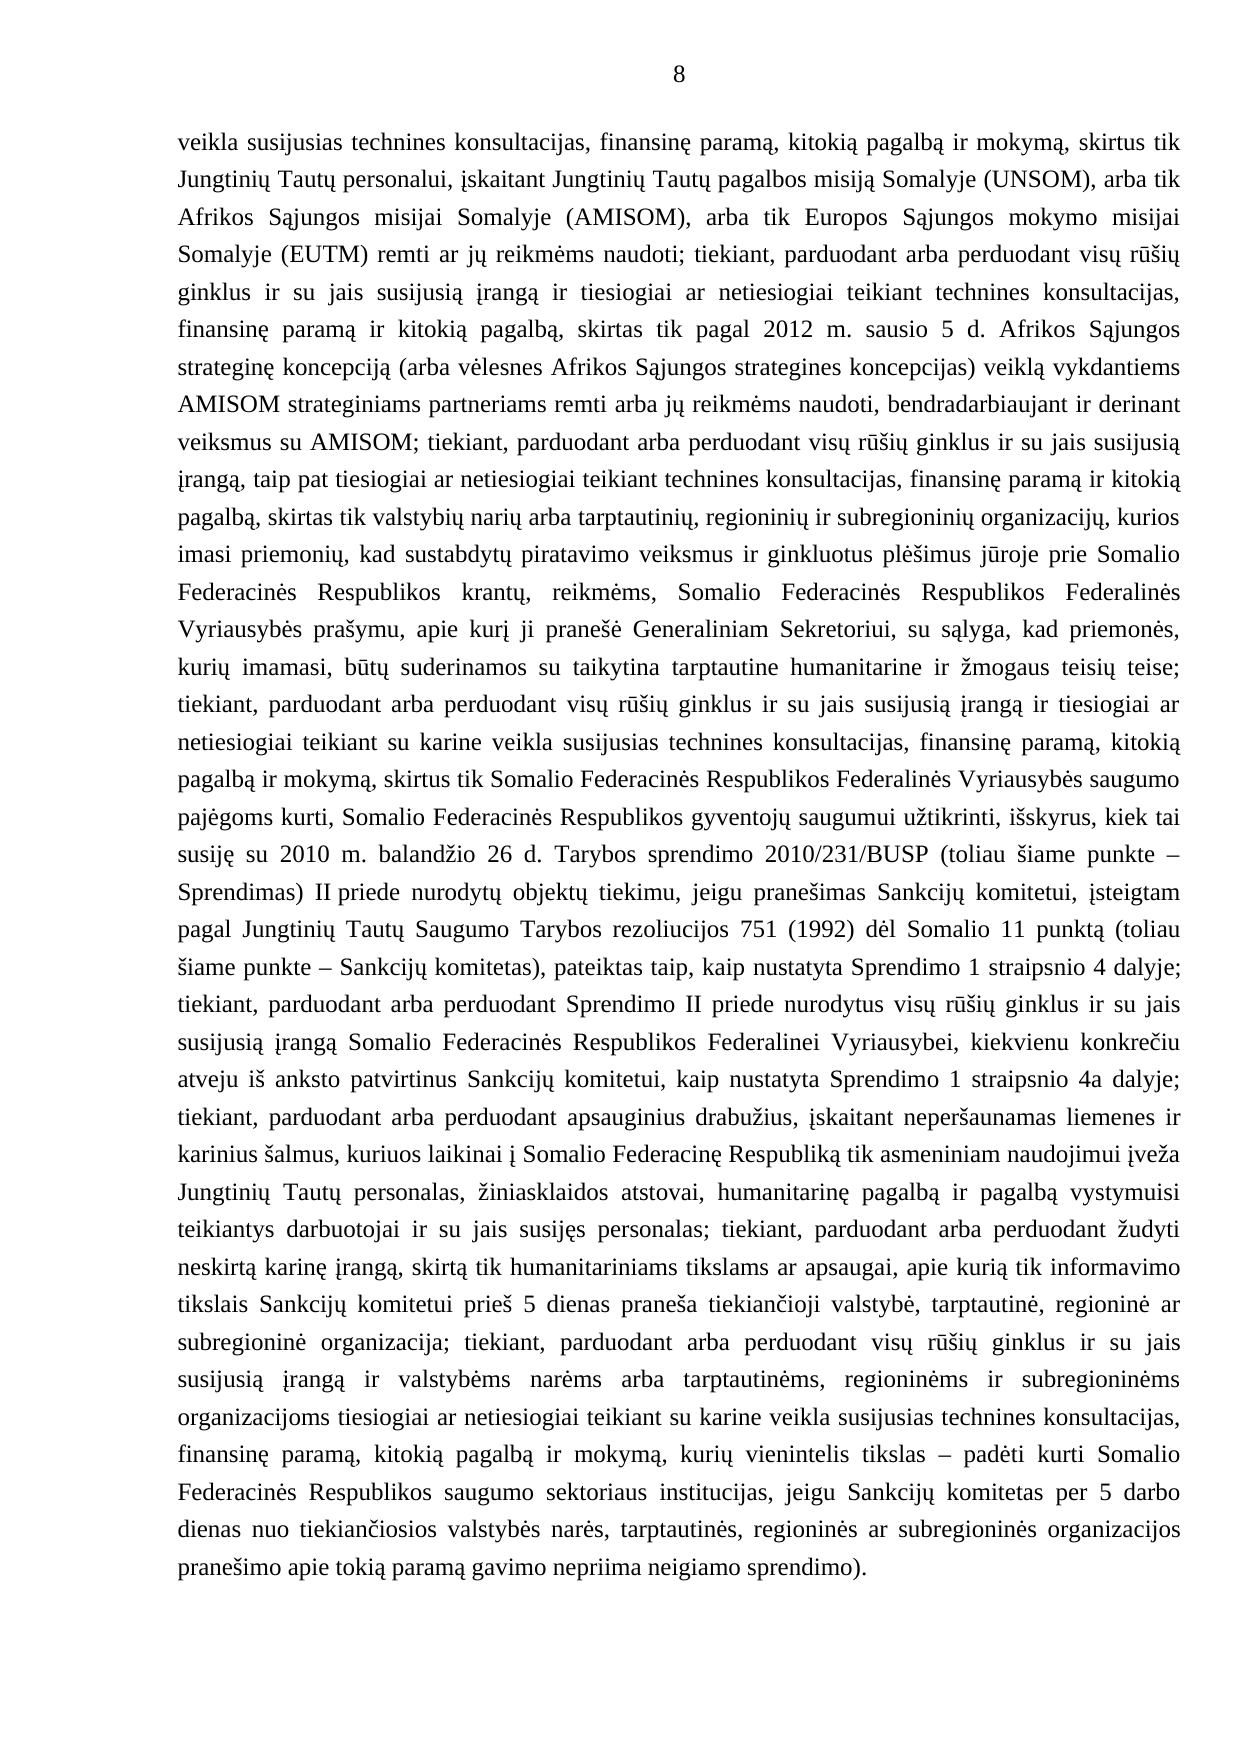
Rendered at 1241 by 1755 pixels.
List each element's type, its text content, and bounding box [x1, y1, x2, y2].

text veikla susijusias technines konsultacijas, finansinę paramą, kitokią pagalbą ir mokymą, skirtus tik Jungtinių Tautų personalui, įskaitant Jungtinių Tautų pagalbos misiją Somalyje (UNSOM), arba tik Afrikos Sąjungos misijai Somalyje (AMISOM), arba tik Europos Sąjungos mokymo misijai Somalyje (EUTM) remti ar jų reikmėms naudoti; tiekiant, parduodant arba perduodant visų rūšių ginklus ir su jais susijusią įrangą ir tiesiogiai ar netiesiogiai teikiant technines konsultacijas, finansinę paramą ir kitokią pagalbą, skirtas tik pagal 2012 m. sausio 5 d. Afrikos Sąjungos strateginę koncepciją (arba vėlesnes Afrikos Sąjungos strategines koncepcijas) veiklą vykdantiems AMISOM strateginiams partneriams remti arba jų reikmėms naudoti, bendradarbiaujant ir derinant veiksmus su AMISOM; tiekiant, parduodant arba perduodant visų rūšių ginklus ir su jais susijusią įrangą, taip pat tiesiogiai ar netiesiogiai teikiant technines konsultacijas, finansinę paramą ir kitokią pagalbą, skirtas tik valstybių narių arba tarptautinių, regioninių ir subregioninių organizacijų, kurios imasi priemonių, kad sustabdytų piratavimo veiksmus ir ginkluotus plėšimus jūroje prie Somalio Federacinės Respublikos krantų, reikmėms, Somalio Federacinės Respublikos Federalinės Vyriausybės prašymu, apie kurį ji pranešė Generaliniam Sekretoriui, su sąlyga, kad priemonės, kurių imamasi, būtų suderinamos su taikytina tarptautine humanitarine ir žmogaus teisių teise; tiekiant, parduodant arba perduodant visų rūšių ginklus ir su jais susijusią įrangą ir tiesiogiai ar netiesiogiai teikiant su karine veikla susijusias technines konsultacijas, finansinę paramą, kitokią pagalbą ir mokymą, skirtus tik Somalio Federacinės Respublikos Federalinės Vyriausybės saugumo pajėgoms kurti, Somalio Federacinės Respublikos gyventojų saugumui užtikrinti, išskyrus, kiek tai susiję su 2010 m. balandžio 26 d. Tarybos sprendimo 2010/231/BUSP (toliau šiame punkte – Sprendimas) II priede nurodytų objektų tiekimu, jeigu pranešimas Sankcijų komitetui, įsteigtam pagal Jungtinių Tautų Saugumo Tarybos rezoliucijos 751 (1992) dėl Somalio 11 punktą (toliau šiame punkte – Sankcijų komitetas), pateiktas taip, kaip nustatyta Sprendimo 1 straipsnio 4 dalyje; tiekiant, parduodant arba perduodant Sprendimo II priede nurodytus visų rūšių ginklus ir su jais susijusią įrangą Somalio Federacinės Respublikos Federalinei Vyriausybei, kiekvienu konkrečiu atveju iš anksto patvirtinus Sankcijų komitetui, kaip nustatyta Sprendimo 1 straipsnio 4a dalyje; tiekiant, parduodant arba perduodant apsauginius drabužius, įskaitant neperšaunamas liemenes ir karinius šalmus, kuriuos laikinai į Somalio Federacinę Respubliką tik asmeniniam naudojimui įveža Jungtinių Tautų personalas, žiniasklaidos atstovai, humanitarinę pagalbą ir pagalbą vystymuisi teikiantys darbuotojai ir su jais susijęs personalas; tiekiant, parduodant arba perduodant žudyti neskirtą karinę įrangą, skirtą tik humanitariniams tikslams ar apsaugai, apie kurią tik informavimo tikslais Sankcijų komitetui prieš 5 dienas praneša tiekiančioji valstybė, tarptautinė, regioninė ar subregioninė organizacija; tiekiant, parduodant arba perduodant visų rūšių ginklus ir su jais susijusią įrangą ir valstybėms narėms arba tarptautinėms, regioninėms ir subregioninėms organizacijoms tiesiogiai ar netiesiogiai teikiant su karine veikla susijusias technines konsultacijas, finansinę paramą, kitokią pagalbą ir mokymą, kurių vienintelis tikslas – padėti kurti Somalio Federacinės Respublikos saugumo sektoriaus institucijas, jeigu Sankcijų komitetas per 5 darbo dienas nuo tiekiančiosios valstybės narės, tarptautinės, regioninės ar subregioninės organizacijos pranešimo apie tokią paramą gavimo nepriima neigiamo sprendimo). [177, 118, 1181, 1581]
